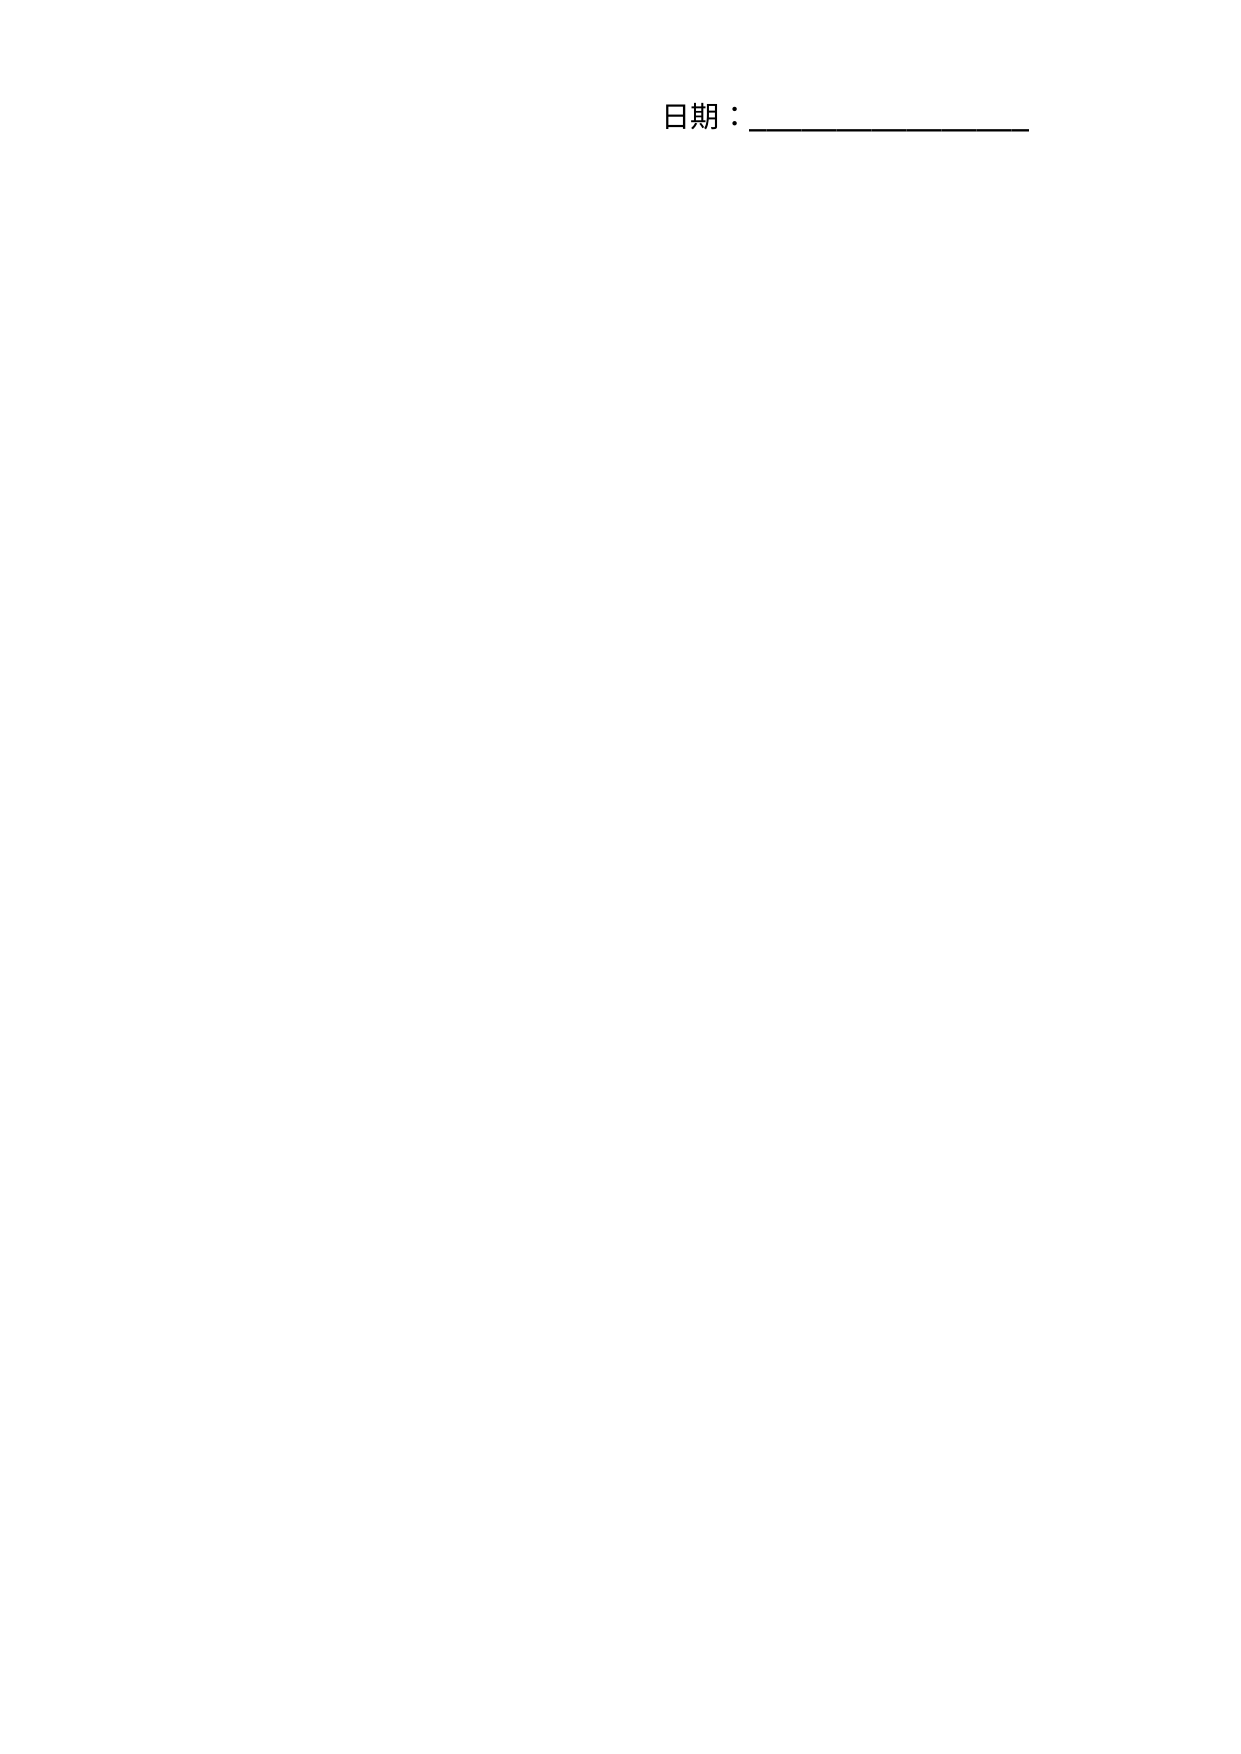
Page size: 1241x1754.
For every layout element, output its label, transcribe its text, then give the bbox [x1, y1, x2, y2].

text 日期：________________ [118, 94, 1064, 136]
